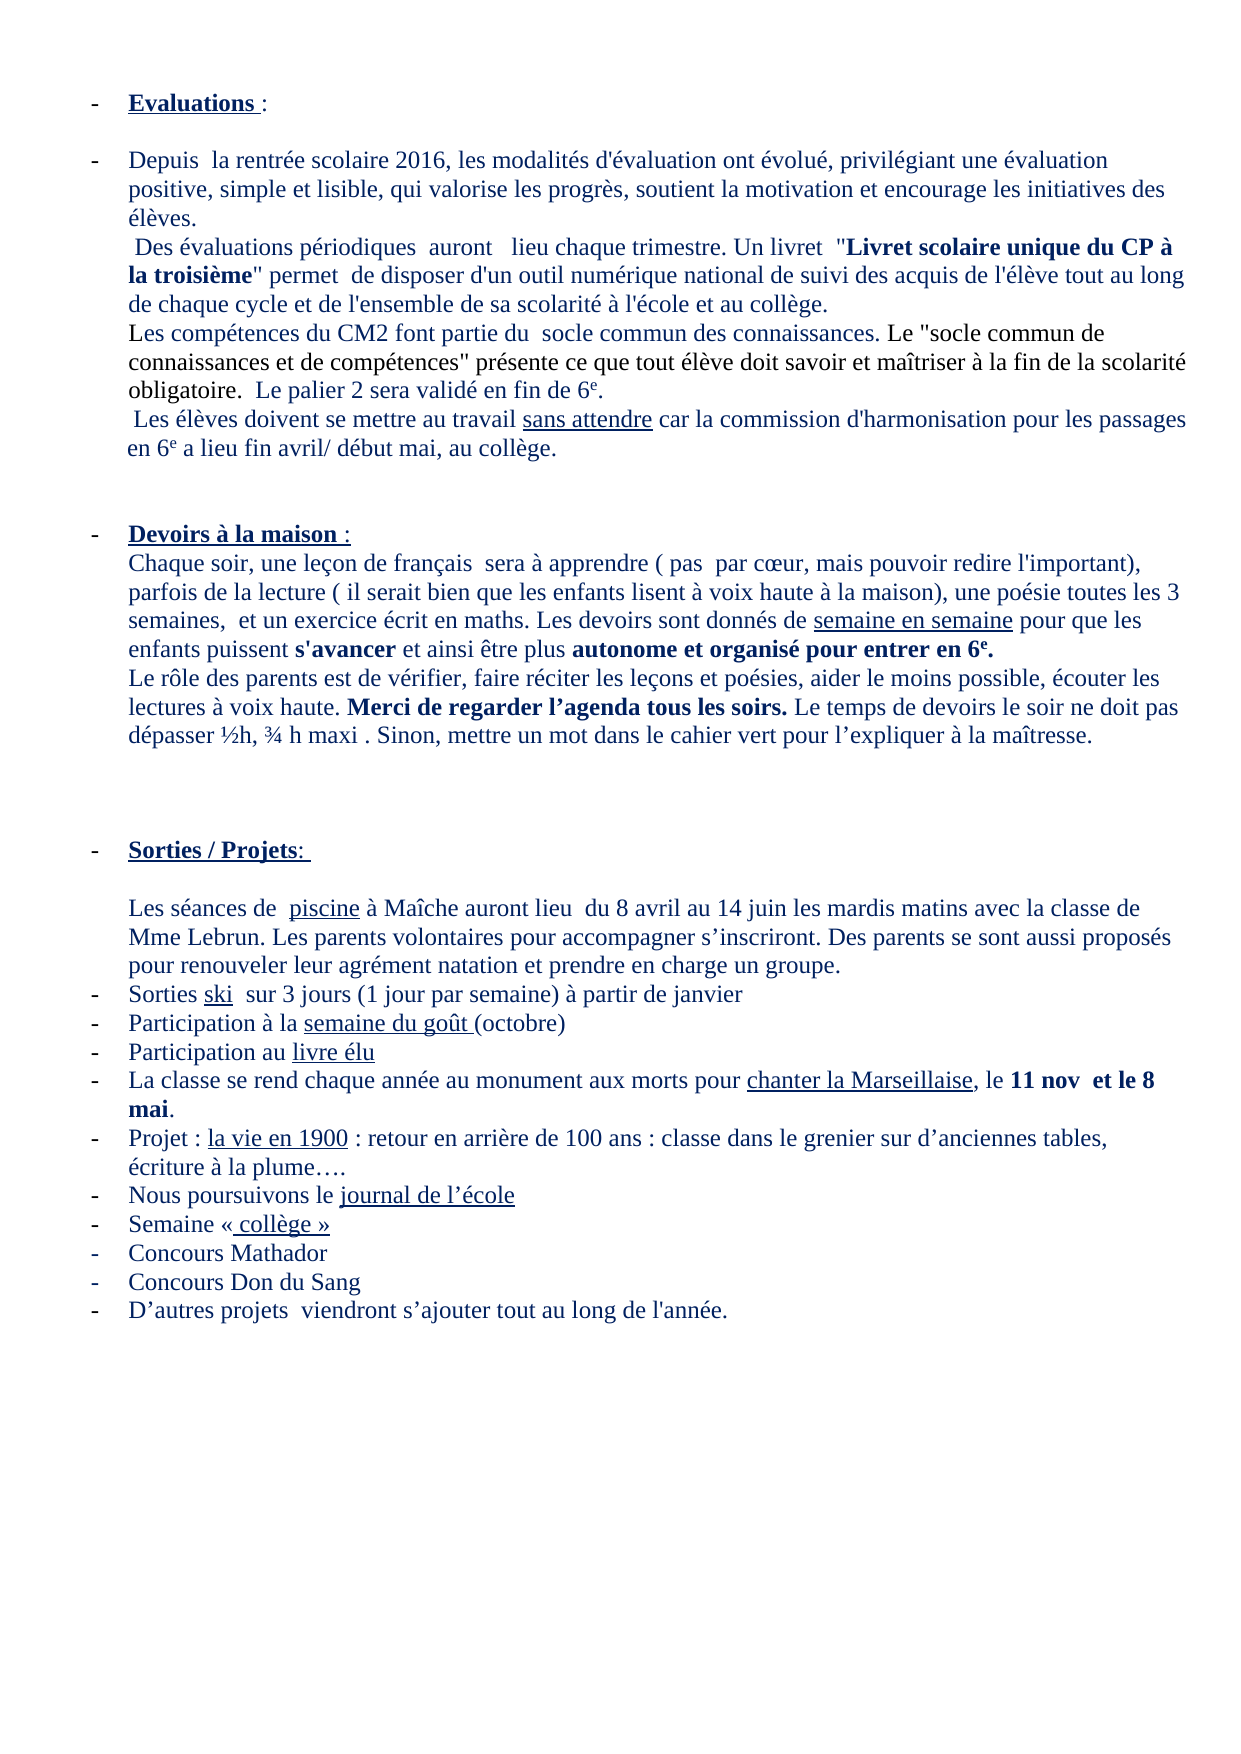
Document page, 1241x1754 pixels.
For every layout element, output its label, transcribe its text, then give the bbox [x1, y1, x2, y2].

list Projet : la vie en 1900 : retour en arrière de 100 ans : classe dans le grenier sur d’anciennes tables, écriture à la plume…. [91, 1123, 1187, 1180]
text Les élèves doivent se mettre au travail sans attendre car la commission d'harmonisation pour les passages en 6e a lieu fin avril/ début mai, au collège. [127, 404, 1187, 462]
list Semaine « collège » [91, 1209, 1187, 1238]
list Nous poursuivons le journal de l’école [91, 1180, 1187, 1209]
list Depuis la rentrée scolaire 2016, les modalités d'évaluation ont évolué, privilégiant une évaluation positive, simple et lisible, qui valorise les progrès, soutient la motivation et encourage les initiatives des élèves. [91, 145, 1187, 232]
text Des évaluations périodiques auront lieu chaque trimestre. Un livret "Livret scolaire unique du CP à la troisième" permet de disposer d'un outil numérique national de suivi des acquis de l'élève tout au long de chaque cycle et de l'ensemble de sa scolarité à l'école et au collège. [128, 232, 1187, 318]
text Le rôle des parents est de vérifier, faire réciter les leçons et poésies, aider le moins possible, écouter les lectures à voix haute. Merci de regarder l’agenda tous les soirs. Le temps de devoirs le soir ne doit pas dépasser ½h, ¾ h maxi . Sinon, mettre un mot dans le cahier vert pour l’expliquer à la maîtresse. [128, 663, 1187, 749]
list D’autres projets viendront s’ajouter tout au long de l'année. [91, 1295, 1187, 1324]
list La classe se rend chaque année au monument aux morts pour chanter la Marseillaise, le 11 nov et le 8 mai. [91, 1065, 1187, 1123]
list Participation au livre élu [91, 1037, 1187, 1065]
text Chaque soir, une leçon de français sera à apprendre ( pas par cœur, mais pouvoir redire l'important), parfois de la lecture ( il serait bien que les enfants lisent à voix haute à la maison), une poésie toutes les 3 semaines, et un exercice écrit en maths. Les devoirs sont donnés de semaine en semaine pour que les enfants puissent s'avancer et ainsi être plus autonome et organisé pour entrer en 6e. [128, 548, 1187, 663]
text Les compétences du CM2 font partie du socle commun des connaissances. Le "socle commun de connaissances et de compétences" présente ce que tout élève doit savoir et maîtriser à la fin de la scolarité obligatoire. Le palier 2 sera validé en fin de 6e. [128, 318, 1187, 404]
list Concours Don du Sang [91, 1267, 1187, 1295]
text Les séances de piscine à Maîche auront lieu du 8 avril au 14 juin les mardis matins avec la classe de Mme Lebrun. Les parents volontaires pour accompagner s’inscriront. Des parents se sont aussi proposés pour renouveler leur agrément natation et prendre en charge un groupe. [128, 893, 1187, 979]
list Evaluations : [91, 88, 1187, 117]
list Concours Mathador [91, 1238, 1187, 1267]
list Sorties / Projets: [91, 835, 1187, 864]
list Sorties ski sur 3 jours (1 jour par semaine) à partir de janvier [91, 979, 1187, 1008]
list Participation à la semaine du goût (octobre) [91, 1008, 1187, 1037]
list Devoirs à la maison : [91, 519, 1187, 548]
